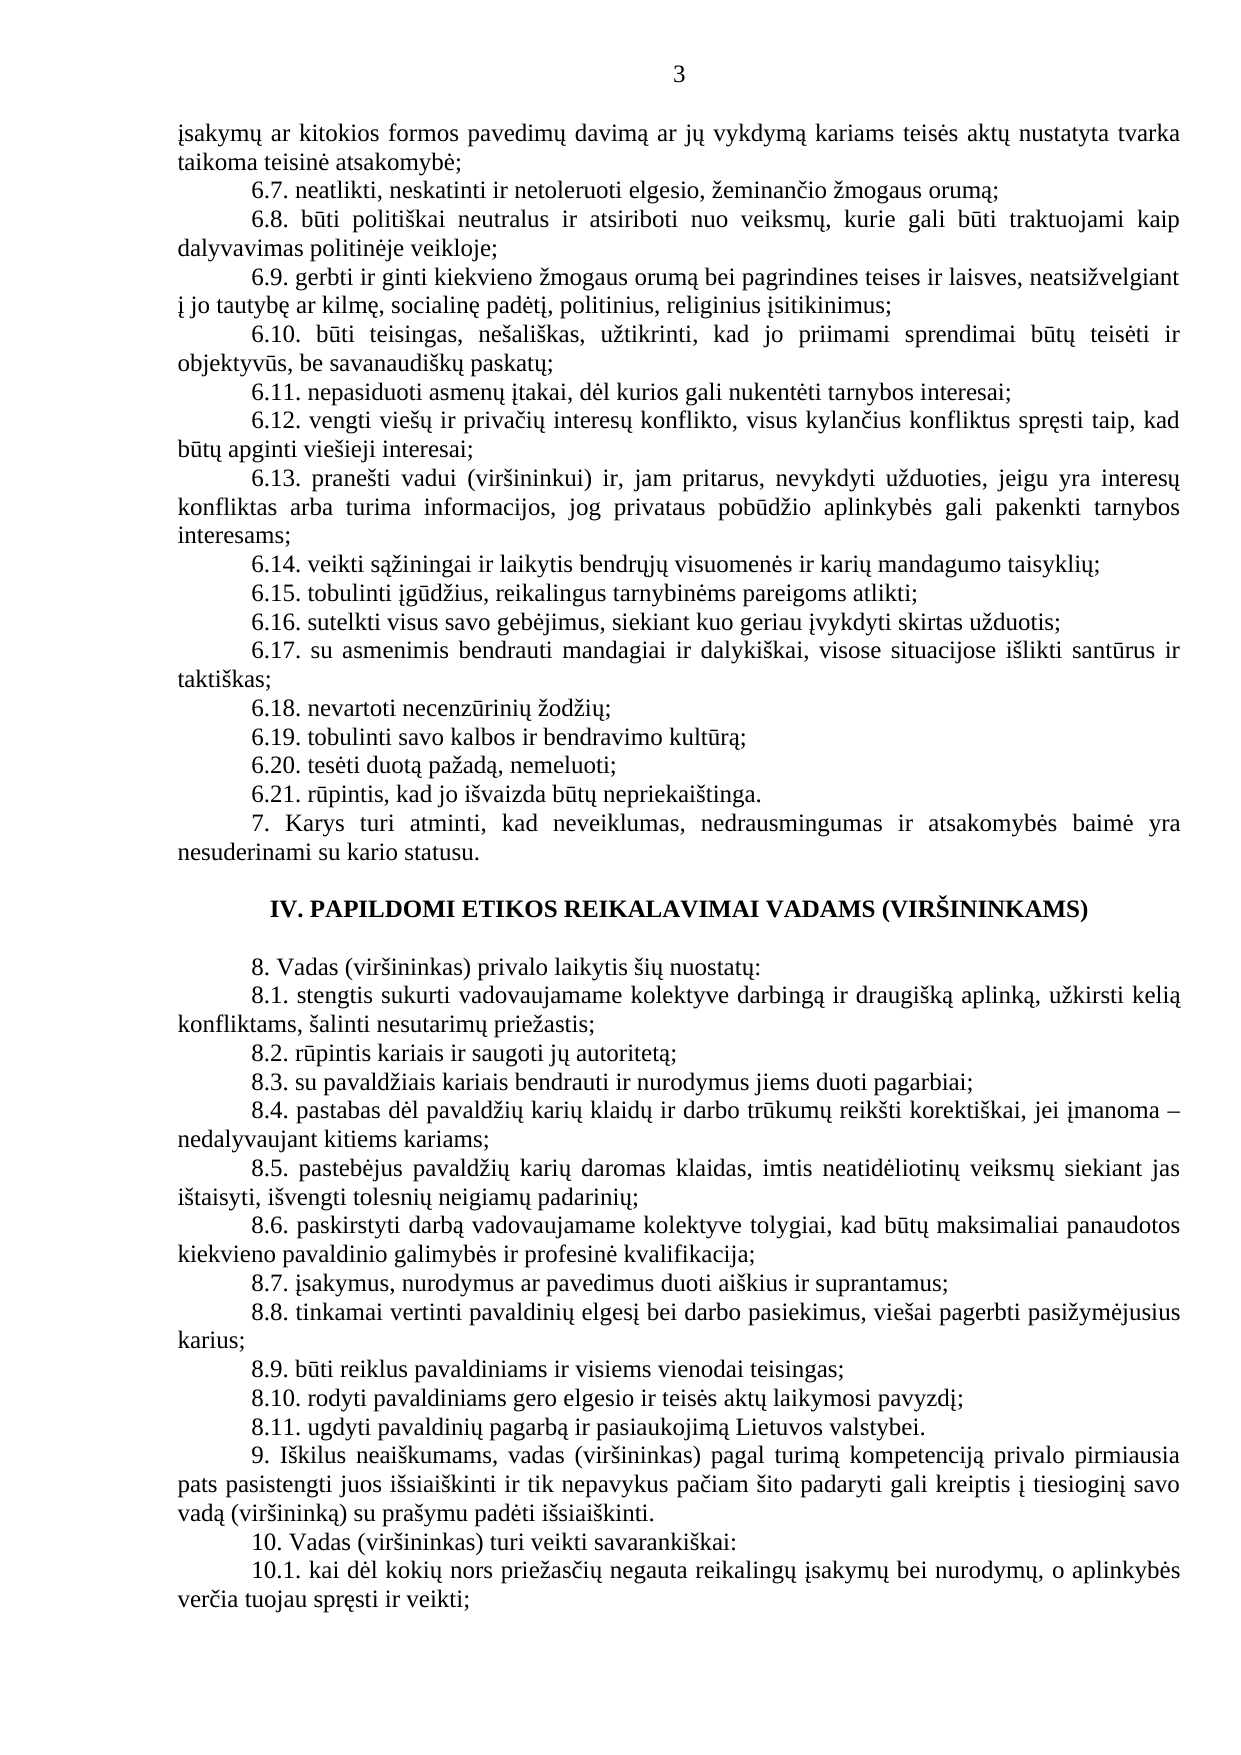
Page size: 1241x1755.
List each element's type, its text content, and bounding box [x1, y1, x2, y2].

text 6.16. sutelkti visus savo gebėjimus, siekiant kuo geriau įvykdyti skirtas užduotis; [177, 607, 1181, 636]
text 7. Karys turi atminti, kad neveiklumas, nedrausmingumas ir atsakomybės baimė yra nesuderinami su kario statusu. [177, 808, 1181, 866]
text 6.15. tobulinti įgūdžius, reikalingus tarnybinėms pareigoms atlikti; [177, 578, 1181, 607]
text 8.3. su pavaldžiais kariais bendrauti ir nurodymus jiems duoti pagarbiai; [177, 1067, 1181, 1096]
text 9. Iškilus neaiškumams, vadas (viršininkas) pagal turimą kompetenciją privalo pirmiausia pats pasistengti juos išsiaiškinti ir tik nepavykus pačiam šito padaryti gali kreiptis į tiesioginį savo vadą (viršininką) su prašymu padėti išsiaiškinti. [177, 1441, 1181, 1527]
text 6.20. tesėti duotą pažadą, nemeluoti; [177, 751, 1181, 779]
text 6.19. tobulinti savo kalbos ir bendravimo kultūrą; [177, 722, 1181, 751]
text įsakymų ar kitokios formos pavedimų davimą ar jų vykdymą kariams teisės aktų nustatyta tvarka taikoma teisinė atsakomybė; [177, 118, 1181, 176]
text 8.6. paskirstyti darbą vadovaujamame kolektyve tolygiai, kad būtų maksimaliai panaudotos kiekvieno pavaldinio galimybės ir profesinė kvalifikacija; [177, 1211, 1181, 1268]
text 6.14. veikti sąžiningai ir laikytis bendrųjų visuomenės ir karių mandagumo taisyklių; [177, 549, 1181, 578]
text 8.9. būti reiklus pavaldiniams ir visiems vienodai teisingas; [177, 1354, 1181, 1383]
text 6.8. būti politiškai neutralus ir atsiriboti nuo veiksmų, kurie gali būti traktuojami kaip dalyvavimas politinėje veikloje; [177, 204, 1181, 262]
text 6.12. vengti viešų ir privačių interesų konflikto, visus kylančius konfliktus spręsti taip, kad būtų apginti viešieji interesai; [177, 406, 1181, 463]
text 6.21. rūpintis, kad jo išvaizda būtų nepriekaištinga. [177, 779, 1181, 808]
text 6.10. būti teisingas, nešališkas, užtikrinti, kad jo priimami sprendimai būtų teisėti ir objektyvūs, be savanaudiškų paskatų; [177, 319, 1181, 377]
text 8.11. ugdyti pavaldinių pagarbą ir pasiaukojimą Lietuvos valstybei. [177, 1412, 1181, 1441]
text 8.8. tinkamai vertinti pavaldinių elgesį bei darbo pasiekimus, viešai pagerbti pasižymėjusius karius; [177, 1297, 1181, 1354]
text iV. PAPILDOMI etikos REIKALAVIMAI vADAMS (VIRŠININKAMS) [177, 894, 1181, 923]
text 6.18. nevartoti necenzūrinių žodžių; [177, 693, 1181, 722]
text 8.1. stengtis sukurti vadovaujamame kolektyve darbingą ir draugišką aplinką, užkirsti kelią konfliktams, šalinti nesutarimų priežastis; [177, 981, 1181, 1038]
text 10.1. kai dėl kokių nors priežasčių negauta reikalingų įsakymų bei nurodymų, o aplinkybės verčia tuojau spręsti ir veikti; [177, 1556, 1181, 1613]
text 10. Vadas (viršininkas) turi veikti savarankiškai: [177, 1527, 1181, 1556]
text 8.2. rūpintis kariais ir saugoti jų autoritetą; [177, 1038, 1181, 1067]
text 8.7. įsakymus, nurodymus ar pavedimus duoti aiškius ir suprantamus; [177, 1268, 1181, 1297]
text 6.11. nepasiduoti asmenų įtakai, dėl kurios gali nukentėti tarnybos interesai; [177, 377, 1181, 406]
text 6.17. su asmenimis bendrauti mandagiai ir dalykiškai, visose situacijose išlikti santūrus ir taktiškas; [177, 636, 1181, 693]
text 8.5. pastebėjus pavaldžių karių daromas klaidas, imtis neatidėliotinų veiksmų siekiant jas ištaisyti, išvengti tolesnių neigiamų padarinių; [177, 1153, 1181, 1211]
text 6.13. pranešti vadui (viršininkui) ir, jam pritarus, nevykdyti užduoties, jeigu yra interesų konfliktas arba turima informacijos, jog privataus pobūdžio aplinkybės gali pakenkti tarnybos interesams; [177, 463, 1181, 549]
text 8.4. pastabas dėl pavaldžių karių klaidų ir darbo trūkumų reikšti korektiškai, jei įmanoma – nedalyvaujant kitiems kariams; [177, 1096, 1181, 1153]
text 8. Vadas (viršininkas) privalo laikytis šių nuostatų: [177, 952, 1181, 981]
text 8.10. rodyti pavaldiniams gero elgesio ir teisės aktų laikymosi pavyzdį; [177, 1383, 1181, 1412]
text 6.9. gerbti ir ginti kiekvieno žmogaus orumą bei pagrindines teises ir laisves, neatsižvelgiant į jo tautybę ar kilmę, socialinę padėtį, politinius, religinius įsitikinimus; [177, 262, 1181, 319]
text 6.7. neatlikti, neskatinti ir netoleruoti elgesio, žeminančio žmogaus orumą; [177, 176, 1181, 204]
